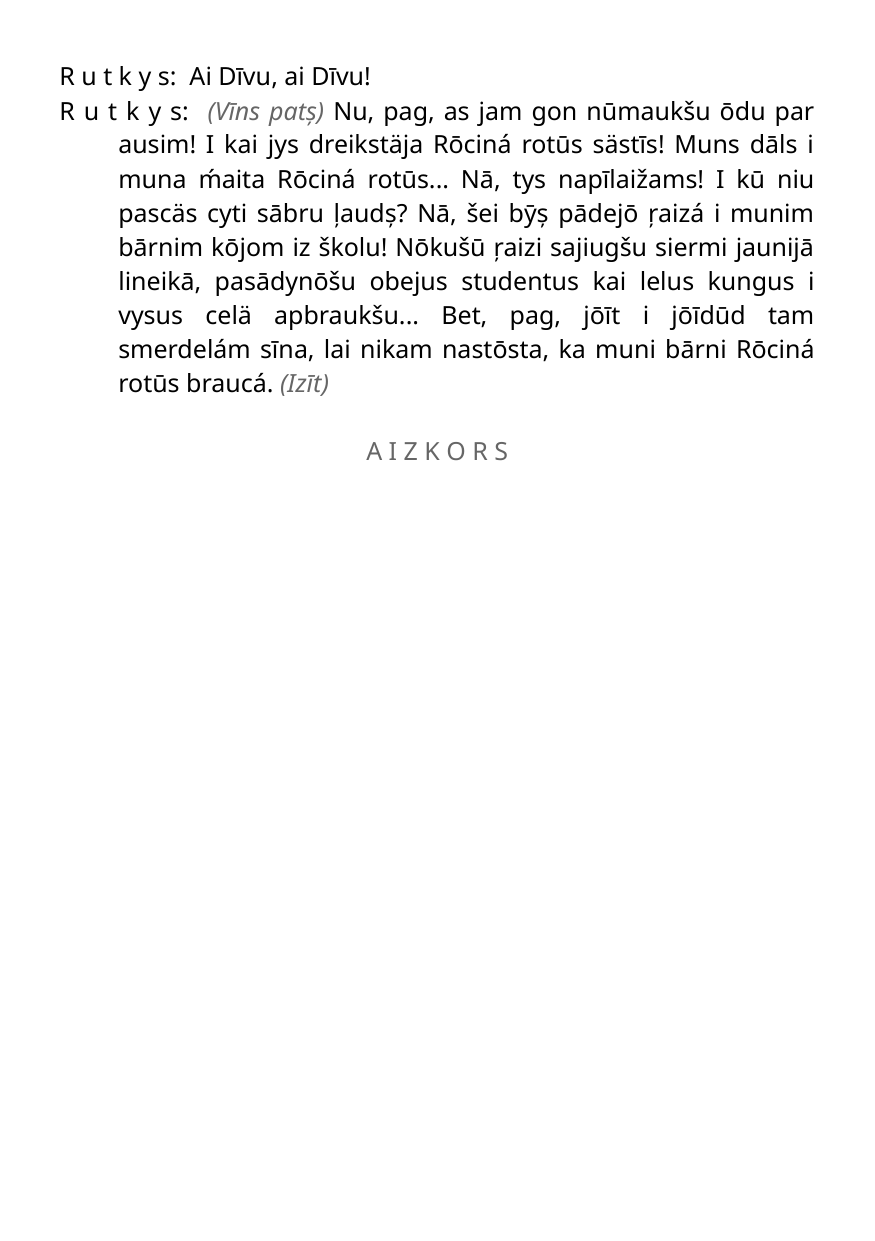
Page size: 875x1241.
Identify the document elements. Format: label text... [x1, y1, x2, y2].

text A I Z K O R S [59, 434, 815, 468]
text R u t k y s: Ai Dīvu, ai Dīvu! [59, 59, 815, 93]
text R u t k y s: (Vīns patș) Nu, pag, as jam gon nūmaukšu ōdu par ausim! I kai jys dreikstäja Rōciná rotūs sästīs! Muns dāls i muna ḿaita Rōciná rotūs... Nā, tys napīlaižams! I kū niu pascäs cyti sābru ļaudș? Nā, šei bȳș pādejō ŗaizá i munim bārnim kōjom iz školu! Nōkušū ŗaizi sajiugšu siermi jaunijā lineikā, pasādynōšu obejus studentus kai lelus kungus i vysus celä apbraukšu... Bet, pag, jōīt i jōīdūd tam smerdelám sīna, lai nikam nastōsta, ka muni bārni Rōciná rotūs braucá. (Izīt) [59, 93, 815, 400]
